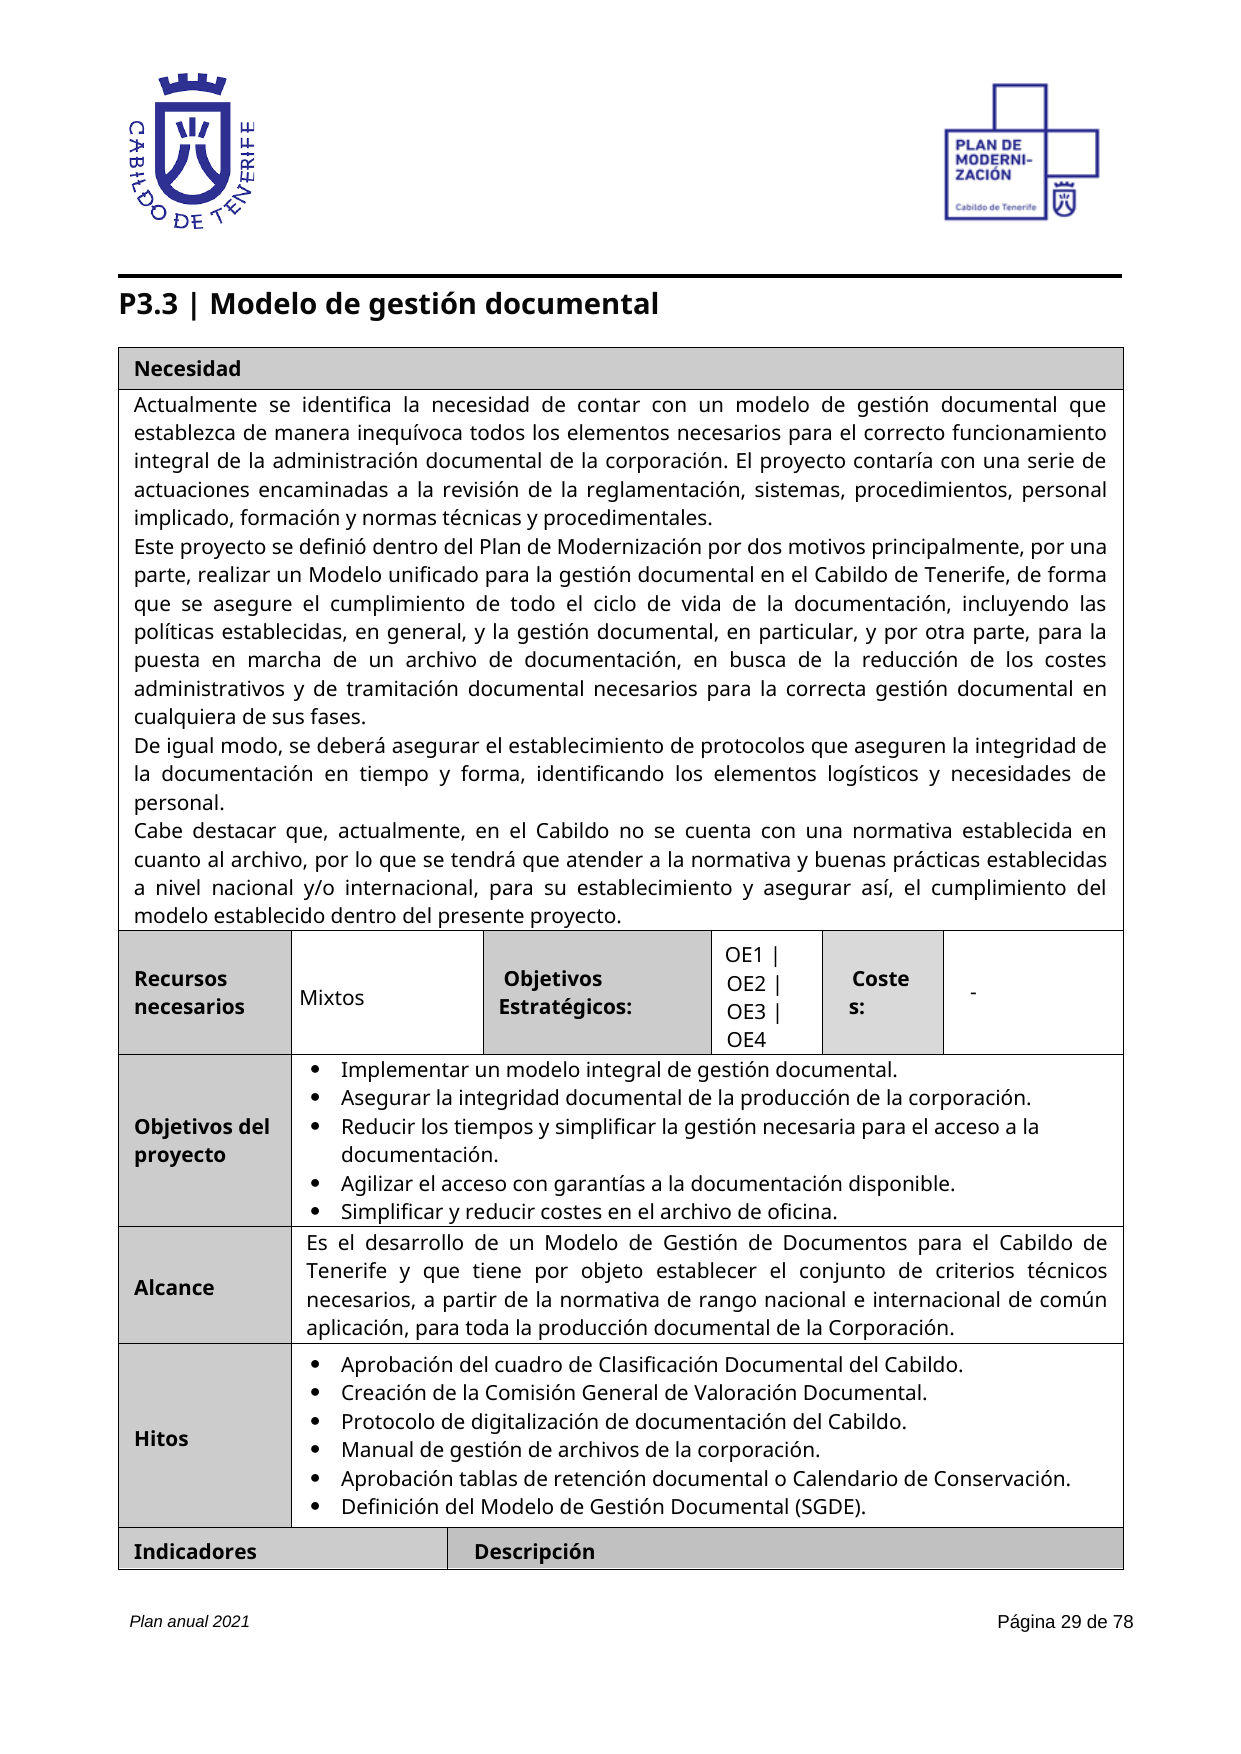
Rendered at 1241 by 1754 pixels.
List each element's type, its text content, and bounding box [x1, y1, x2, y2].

text P3.3 | Modelo de gestión documental [118, 283, 1122, 323]
table_cell Objetivos Estratégicos: [484, 931, 711, 1054]
table_cell Hitos [119, 1344, 291, 1527]
table_cell - [944, 931, 1123, 1054]
table_cell Mixtos [292, 931, 483, 1054]
table_cell Actualmente se identifica la necesidad de contar con un modelo de gestión documental que establezca de manera inequívoca todos los elementos necesarios para el correcto funcionamiento integral de la administración documental de la corporación. El proyecto contaría con una serie de actuaciones encaminadas a la revisión de la reglamentación, sistemas, procedimientos, personal implicado, formación y normas técnicas y procedimentales. Este proyecto se definió dentro del Plan de Modernización por dos motivos principalmente, por una parte, realizar un Modelo unificado para la gestión documental en el Cabildo de Tenerife, de forma que se asegure el cumplimiento de todo el ciclo de vida de la documentación, incluyendo las políticas establecidas, en general, y la gestión documental, en particular, y por otra parte, para la puesta en marcha de un archivo de documentación, en busca de la reducción de los costes administrativos y de tramitación documental necesarios para la correcta gestión documental en cualquiera de sus fases. De igual modo, se deberá asegurar el establecimiento de protocolos que aseguren la integridad de la documentación en tiempo y forma, identificando los elementos logísticos y necesidades de personal. Cabe destacar que, actualmente, en el Cabildo no se cuenta con una normativa establecida en cuanto al archivo, por lo que se tendrá que atender a la normativa y buenas prácticas establecidas a nivel nacional y/o internacional, para su establecimiento y asegurar así, el cumplimiento del modelo establecido dentro del presente proyecto. [119, 390, 1123, 930]
table_cell Implementar un modelo integral de gestión documental. Asegurar la integridad documental de la producción de la corporación. Reducir los tiempos y simplificar la gestión necesaria para el acceso a la documentación. Agilizar el acceso con garantías a la documentación disponible. Simplificar y reducir costes en el archivo de oficina. [292, 1055, 1123, 1226]
table_cell OE1 | OE2 | OE3 | OE4 [712, 931, 822, 1054]
table_cell Es el desarrollo de un Modelo de Gestión de Documentos para el Cabildo de Tenerife y que tiene por objeto establecer el conjunto de criterios técnicos necesarios, a partir de la normativa de rango nacional e internacional de común aplicación, para toda la producción documental de la Corporación. [292, 1227, 1123, 1343]
table_cell Objetivos del proyecto [119, 1055, 291, 1226]
table_cell Recursos necesarios [119, 931, 291, 1054]
table_cell Costes: [823, 931, 943, 1054]
table_header Necesidad [119, 348, 1123, 389]
table_cell Indicadores [119, 1528, 447, 1568]
table_cell Alcance [119, 1227, 291, 1343]
table_cell Aprobación del cuadro de Clasificación Documental del Cabildo. Creación de la Comisión General de Valoración Documental. Protocolo de digitalización de documentación del Cabildo. Manual de gestión de archivos de la corporación. Aprobación tablas de retención documental o Calendario de Conservación. Definición del Modelo de Gestión Documental (SGDE). [292, 1344, 1123, 1527]
table_cell Descripción [448, 1528, 1123, 1568]
